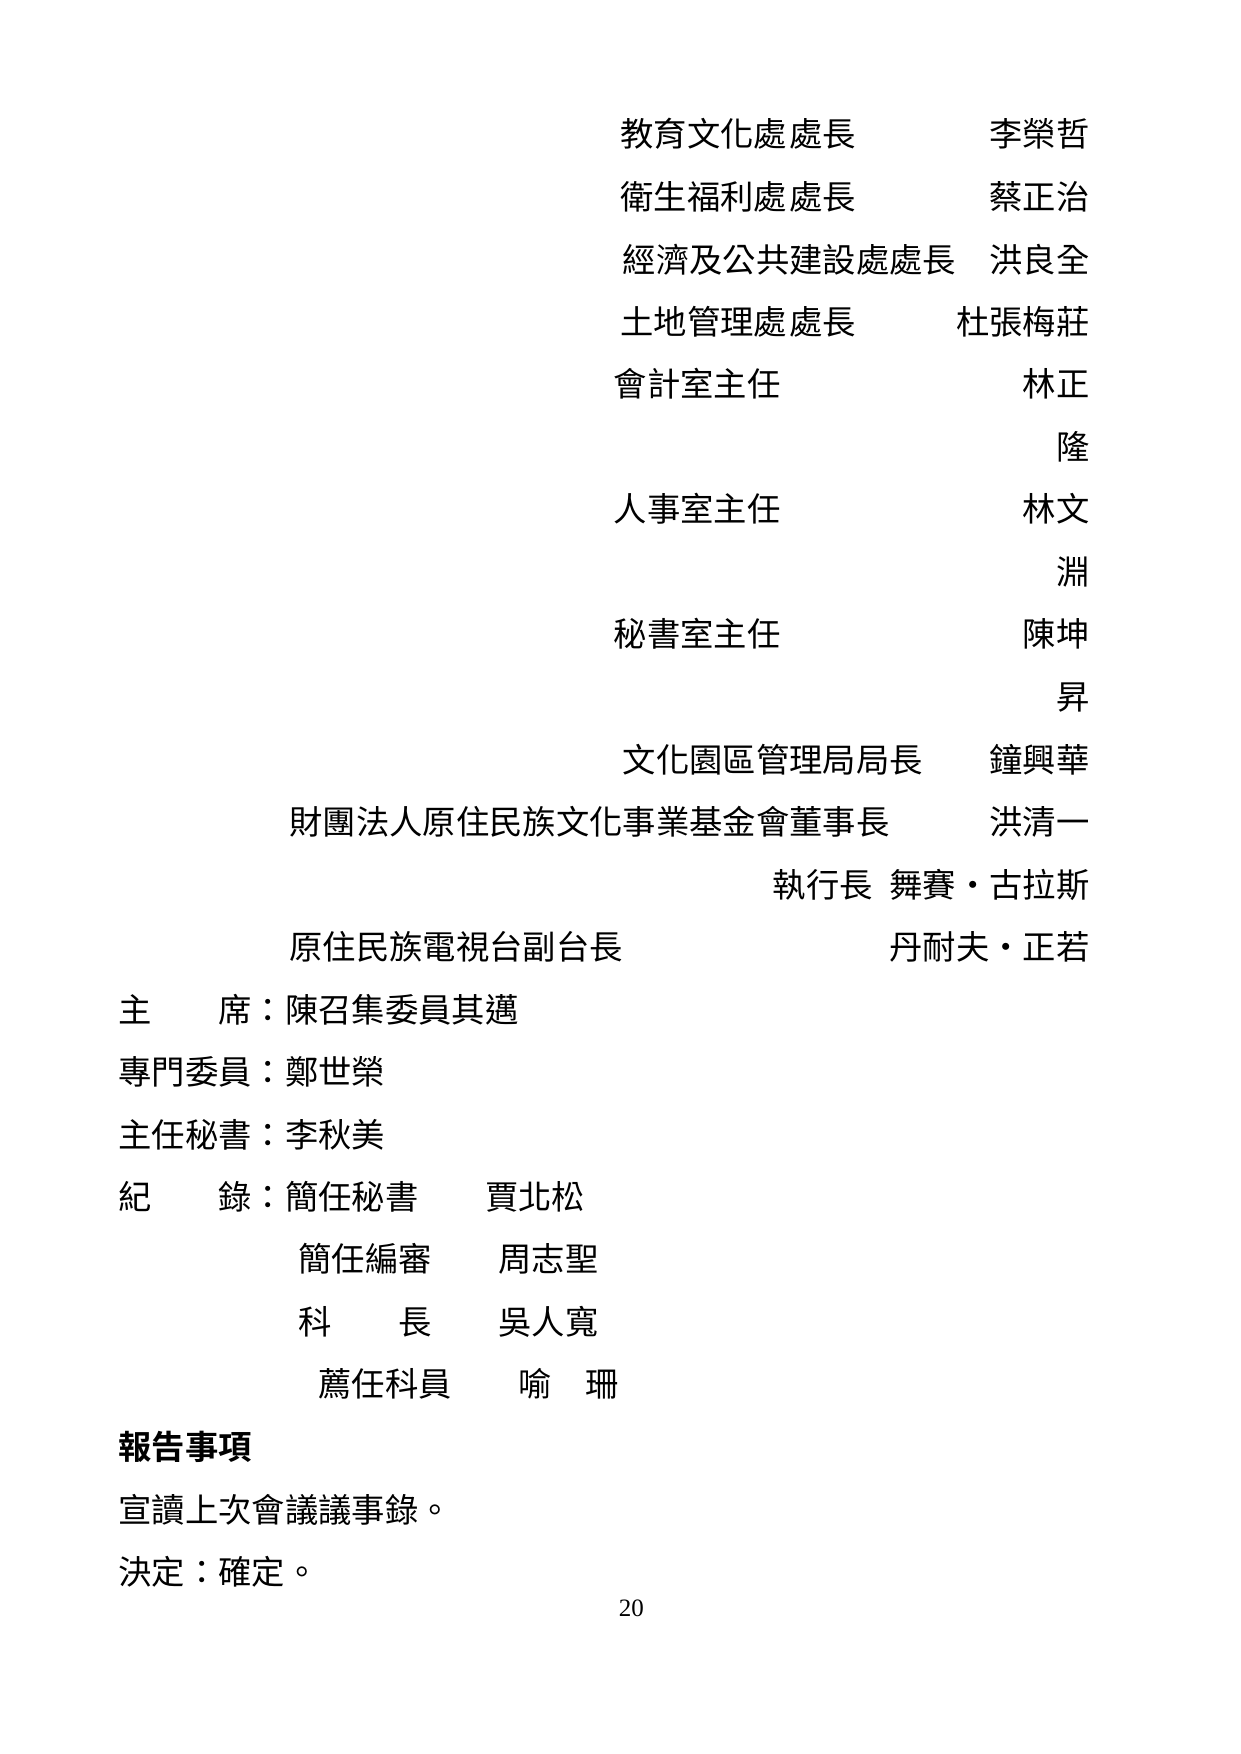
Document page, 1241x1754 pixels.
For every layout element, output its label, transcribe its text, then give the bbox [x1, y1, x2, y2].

text 報告事項 [118, 1403, 1240, 1466]
text 土地管理處 處長 杜張梅莊 [606, 278, 1089, 341]
text 財團法人原住民族文化事業基金會董事長 洪清一 [268, 778, 1089, 841]
text 主 席：陳召集委員其邁 [118, 966, 1240, 1028]
text 會計室主任 林正隆 [606, 341, 1089, 466]
text 文化園區管理局局長 鐘興華 [606, 716, 1089, 778]
text 專門委員：鄭世榮 [118, 1028, 1240, 1091]
text 宣讀上次會議議事錄。 [118, 1466, 1144, 1528]
text 衛生福利處 處長 蔡正治 [606, 153, 1089, 216]
text 薦任科員 喻 珊 [118, 1341, 1240, 1403]
text 簡任編審 周志聖 [118, 1216, 1240, 1278]
text 紀 錄：簡任秘書 賈北松 [118, 1153, 1240, 1216]
text 執行長 舞賽•古拉斯 [756, 841, 1089, 903]
text 決定：確定。 [118, 1528, 1144, 1591]
text 科 長 吳人寬 [118, 1278, 1240, 1341]
text 秘書室主任 陳坤昇 [606, 591, 1089, 716]
text 經濟及公共建設處處長 洪良全 [606, 216, 1089, 278]
text 原住民族電視台副台長 丹耐夫•正若 [268, 903, 1089, 966]
text 教育文化處 處長 李榮哲 [606, 91, 1089, 153]
text 主任秘書：李秋美 [118, 1091, 1240, 1153]
text 人事室主任 林文淵 [606, 466, 1089, 591]
